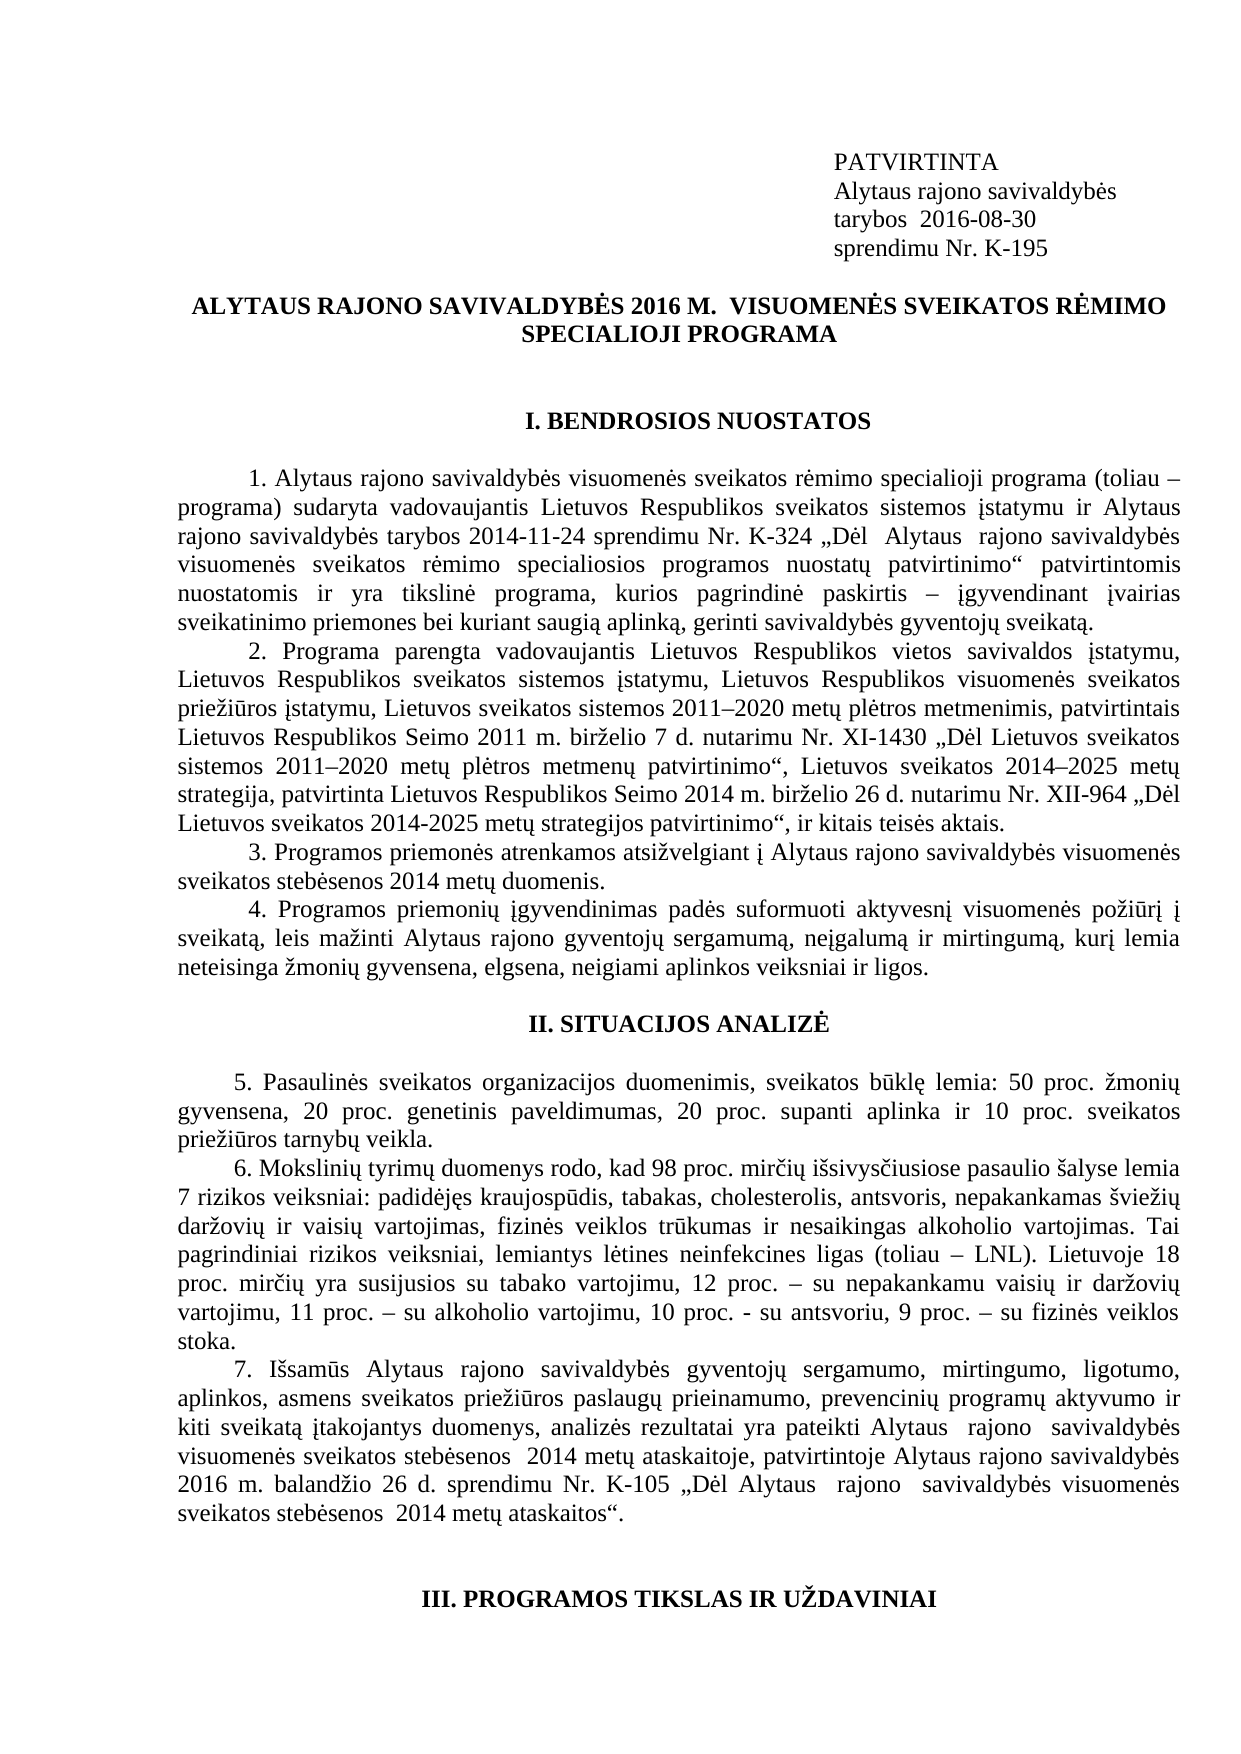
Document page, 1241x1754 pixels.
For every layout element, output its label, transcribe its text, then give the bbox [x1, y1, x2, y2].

text SPECIALIOJI PROGRAMA [177, 319, 1181, 348]
text III. PROGRAMOS TIKSLAS IR UŽDAVINIAI [177, 1584, 1181, 1613]
text II. SITUACIJOS ANALIZĖ [177, 1009, 1181, 1038]
text Alytaus rajono savivaldybės [768, 176, 1181, 204]
text 1. Alytaus rajono savivaldybės visuomenės sveikatos rėmimo specialioji programa (toliau – programa) sudaryta vadovaujantis Lietuvos Respublikos sveikatos sistemos įstatymu ir Alytaus rajono savivaldybės tarybos 2014-11-24 sprendimu Nr. K-324 „Dėl Alytaus rajono savivaldybės visuomenės sveikatos rėmimo specialiosios programos nuostatų patvirtinimo“ patvirtintomis nuostatomis ir yra tikslinė programa, kurios pagrindinė paskirtis – įgyvendinant įvairias sveikatinimo priemones bei kuriant saugią aplinką, gerinti savivaldybės gyventojų sveikatą. [177, 463, 1181, 636]
text 4. Programos priemonių įgyvendinimas padės suformuoti aktyvesnį visuomenės požiūrį į sveikatą, leis mažinti Alytaus rajono gyventojų sergamumą, neįgalumą ir mirtingumą, kurį lemia neteisinga žmonių gyvensena, elgsena, neigiami aplinkos veiksniai ir ligos. [177, 894, 1181, 981]
text 7. Išsamūs Alytaus rajono savivaldybės gyventojų sergamumo, mirtingumo, ligotumo, aplinkos, asmens sveikatos priežiūros paslaugų prieinamumo, prevencinių programų aktyvumo ir kiti sveikatą įtakojantys duomenys, analizės rezultatai yra pateikti Alytaus rajono savivaldybės visuomenės sveikatos stebėsenos 2014 metų ataskaitoje, patvirtintoje Alytaus rajono savivaldybės 2016 m. balandžio 26 d. sprendimu Nr. K-105 „Dėl Alytaus rajono savivaldybės visuomenės sveikatos stebėsenos 2014 metų ataskaitos“. [177, 1354, 1181, 1527]
text PATVIRTINTA [827, 147, 1181, 176]
text 3. Programos priemonės atrenkamos atsižvelgiant į Alytaus rajono savivaldybės visuomenės sveikatos stebėsenos 2014 metų duomenis. [177, 837, 1181, 894]
text 5. Pasaulinės sveikatos organizacijos duomenimis, sveikatos būklę lemia: 50 proc. žmonių gyvensena, 20 proc. genetinis paveldimumas, 20 proc. supanti aplinka ir 10 proc. sveikatos priežiūros tarnybų veikla. [177, 1067, 1181, 1153]
text tarybos 2016-08-30 [768, 204, 1181, 233]
text 2. Programa parengta vadovaujantis Lietuvos Respublikos vietos savivaldos įstatymu, Lietuvos Respublikos sveikatos sistemos įstatymu, Lietuvos Respublikos visuomenės sveikatos priežiūros įstatymu, Lietuvos sveikatos sistemos 2011–2020 metų plėtros metmenimis, patvirtintais Lietuvos Respublikos Seimo 2011 m. birželio 7 d. nutarimu Nr. XI-1430 „Dėl Lietuvos sveikatos sistemos 2011–2020 metų plėtros metmenų patvirtinimo“, Lietuvos sveikatos 2014–2025 metų strategija, patvirtinta Lietuvos Respublikos Seimo 2014 m. birželio 26 d. nutarimu Nr. XII-964 „Dėl Lietuvos sveikatos 2014-2025 metų strategijos patvirtinimo“, ir kitais teisės aktais. [177, 636, 1181, 837]
text ALYTAUS RAJONO SAVIVALDYBĖS 2016 M. VISUOMENĖS SVEIKATOS RĖMIMO [177, 291, 1181, 319]
text 6. Mokslinių tyrimų duomenys rodo, kad 98 proc. mirčių išsivysčiusiose pasaulio šalyse lemia 7 rizikos veiksniai: padidėjęs kraujospūdis, tabakas, cholesterolis, antsvoris, nepakankamas šviežių daržovių ir vaisių vartojimas, fizinės veiklos trūkumas ir nesaikingas alkoholio vartojimas. Tai pagrindiniai rizikos veiksniai, lemiantys lėtines neinfekcines ligas (toliau – LNL). Lietuvoje 18 proc. mirčių yra susijusios su tabako vartojimu, 12 proc. – su nepakankamu vaisių ir daržovių vartojimu, 11 proc. – su alkoholio vartojimu, 10 proc. - su antsvoriu, 9 proc. – su fizinės veiklos stoka. [177, 1153, 1181, 1354]
text I. BENDROSIOS NUOSTATOS [215, 406, 1181, 434]
text sprendimu Nr. K-195 [768, 233, 1181, 262]
